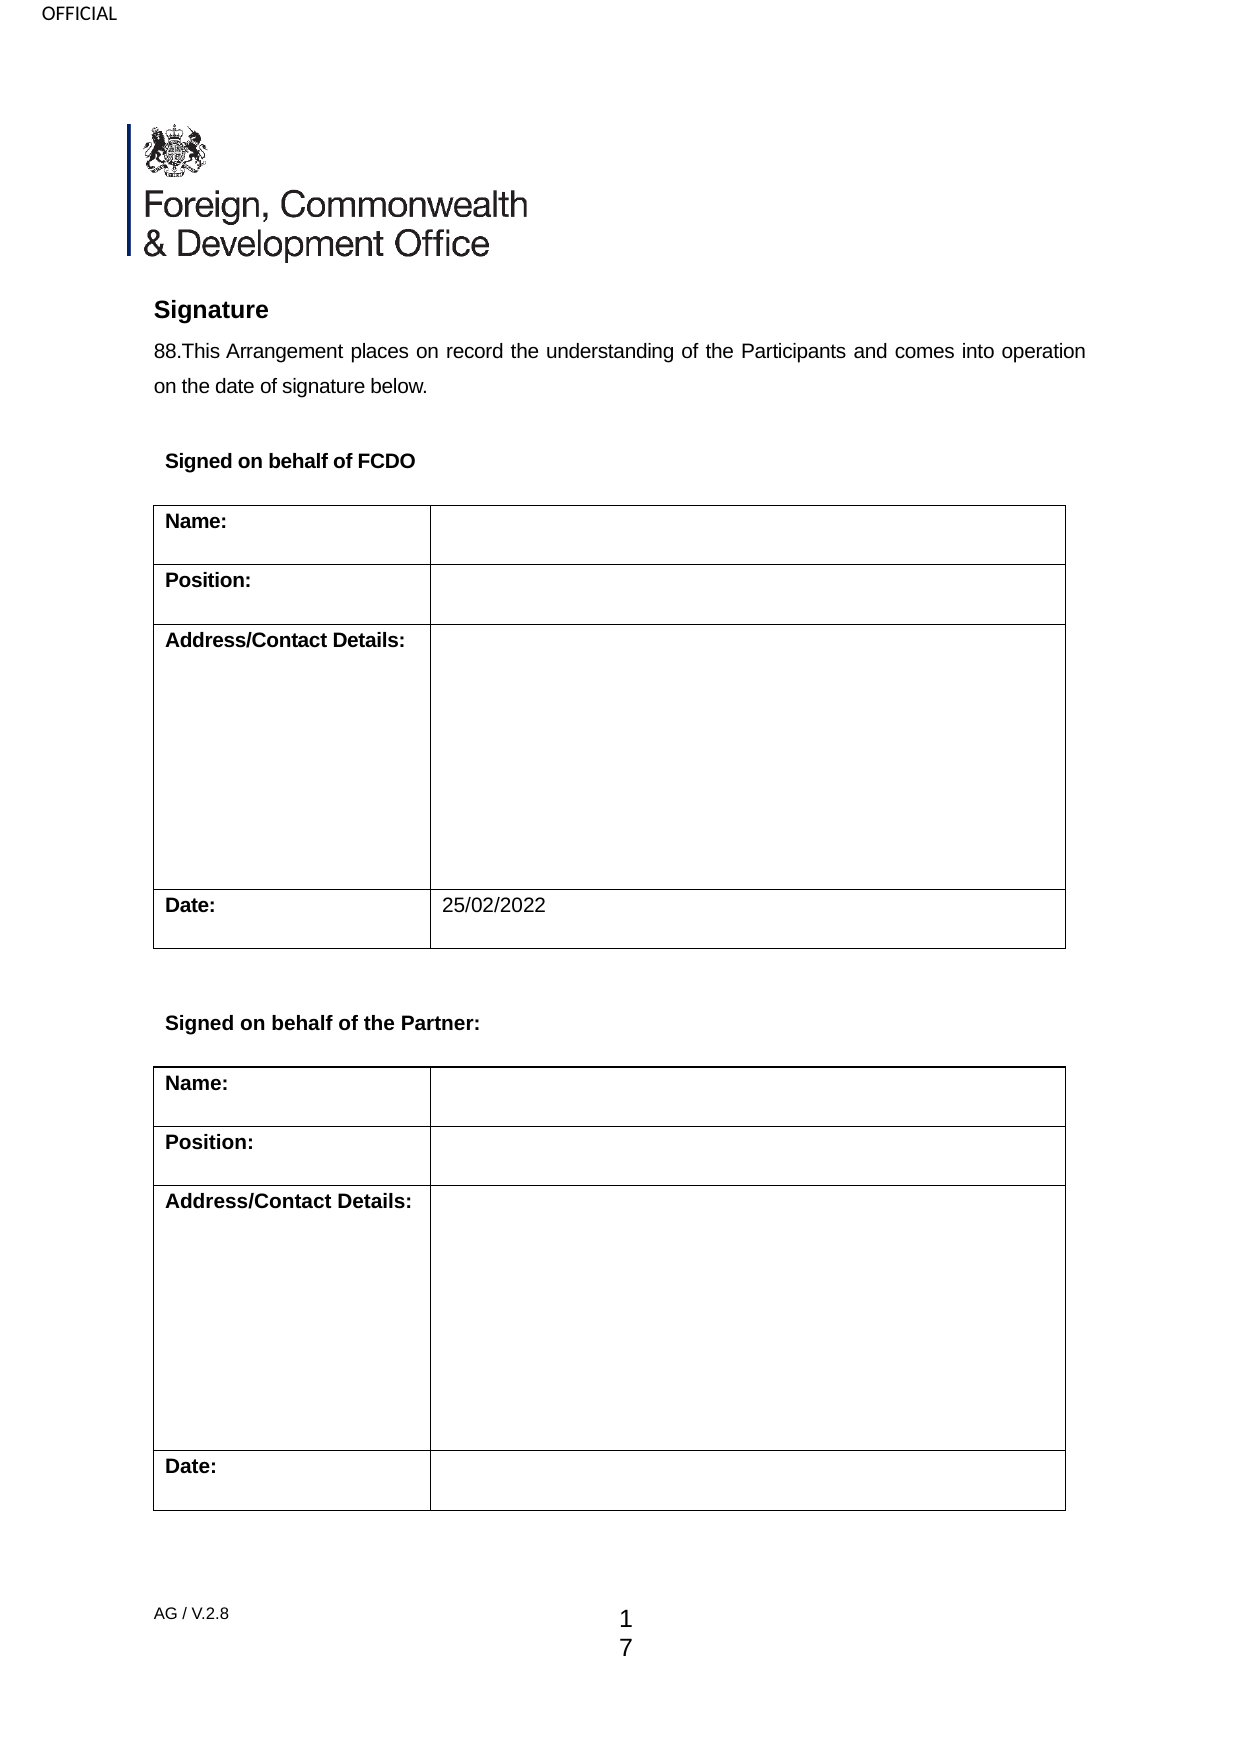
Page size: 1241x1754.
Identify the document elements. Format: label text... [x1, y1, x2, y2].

table_header Signed on behalf of FCDO [154, 446, 1066, 505]
table_cell [431, 565, 1065, 623]
table_cell Address/Contact Details: [154, 625, 430, 889]
table_cell 25/02/2022 [431, 890, 1065, 948]
table_cell Name: [154, 1068, 430, 1126]
table_cell Address/Contact Details: [154, 1186, 430, 1450]
table_cell [431, 506, 1065, 564]
table_cell [431, 949, 1066, 1007]
table_cell [431, 625, 1065, 889]
table_cell [431, 1068, 1065, 1126]
table_cell [431, 1186, 1065, 1450]
table_cell Date: [154, 1451, 430, 1509]
table_cell Date: [154, 890, 430, 948]
table_cell Name: [154, 506, 430, 564]
text Signature [153, 295, 1087, 324]
table_cell [154, 949, 431, 1007]
table_cell [431, 1451, 1065, 1509]
table_cell Signed on behalf of the Partner: [154, 1008, 1066, 1066]
table_cell Position: [154, 1127, 430, 1184]
table_cell Position: [154, 565, 430, 623]
text 88.This Arrangement places on record the understanding of the Participants and comes into operation on the date of signature below. [153, 338, 1087, 398]
table_cell [431, 1127, 1065, 1184]
